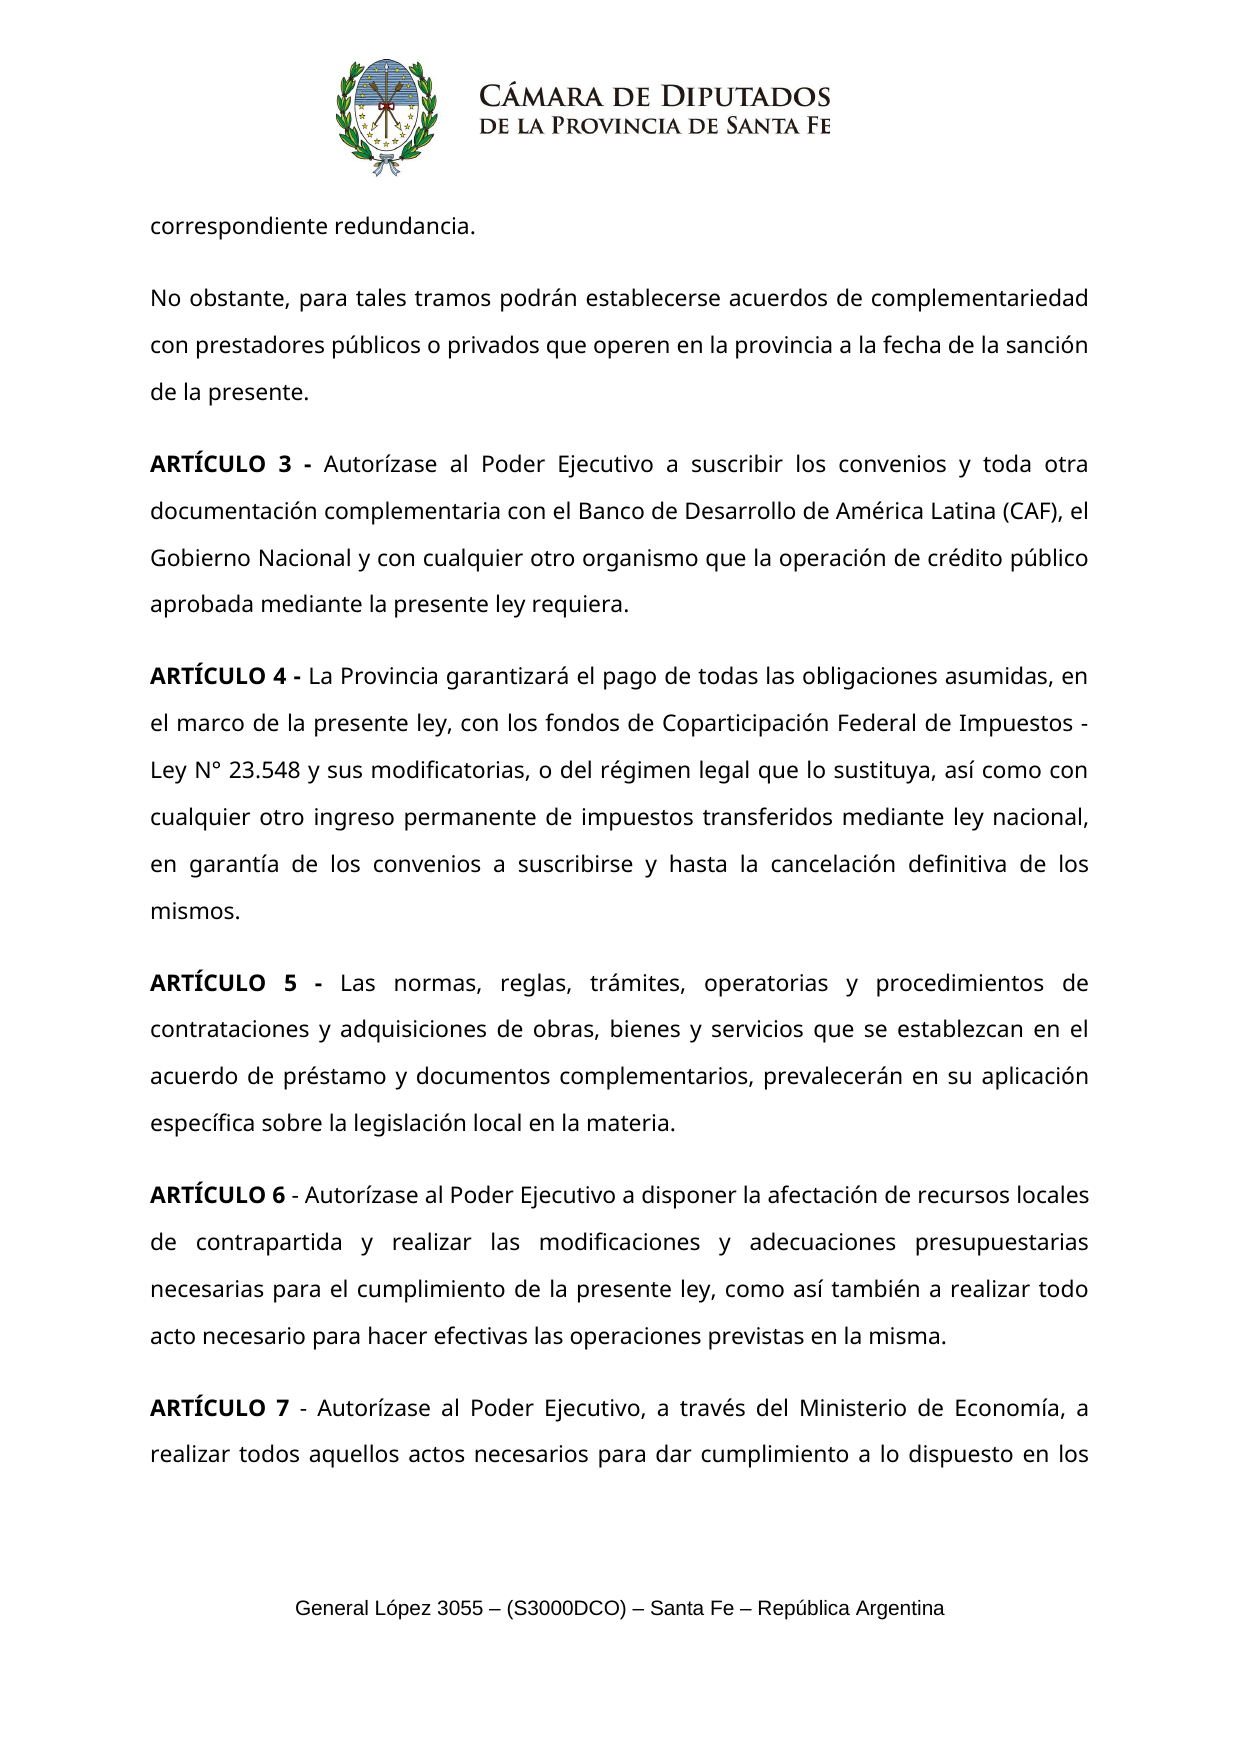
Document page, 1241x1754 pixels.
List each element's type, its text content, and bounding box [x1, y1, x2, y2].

text ARTÍCULO 6 - Autorízase al Poder Ejecutivo a disponer la afectación de recursos locales de contrapartida y realizar las modificaciones y adecuaciones presupuestarias necesarias para el cumplimiento de la presente ley, como así también a realizar todo acto necesario para hacer efectivas las operaciones previstas en la misma. [150, 1179, 1090, 1351]
text ARTÍCULO 5 - Las normas, reglas, trámites, operatorias y procedimientos de contrataciones y adquisiciones de obras, bienes y servicios que se establezcan en el acuerdo de préstamo y documentos complementarios, prevalecerán en su aplicación específica sobre la legislación local en la materia. [150, 966, 1090, 1138]
text ARTÍCULO 7 - Autorízase al Poder Ejecutivo, a través del Ministerio de Economía, a realizar todos aquellos actos necesarios para dar cumplimiento a lo dispuesto en los [150, 1391, 1090, 1469]
text No obstante, para tales tramos podrán establecerse acuerdos de complementariedad con prestadores públicos o privados que operen en la provincia a la fecha de la sanción de la presente. [150, 282, 1090, 407]
text ARTÍCULO 4 - La Provincia garantizará el pago de todas las obligaciones asumidas, en el marco de la presente ley, con los fondos de Coparticipación Federal de Impuestos - Ley N° 23.548 y sus modificatorias, o del régimen legal que lo sustituya, así como con cualquier otro ingreso permanente de impuestos transferidos mediante ley nacional, en garantía de los convenios a suscribirse y hasta la cancelación definitiva de los mismos. [150, 660, 1090, 926]
picture [336, 59, 831, 181]
text ARTÍCULO 3 - Autorízase al Poder Ejecutivo a suscribir los convenios y toda otra documentación complementaria con el Banco de Desarrollo de América Latina (CAF), el Gobierno Nacional y con cualquier otro organismo que la operación de crédito público aprobada mediante la presente ley requiera. [150, 448, 1090, 619]
text correspondiente redundancia. [150, 210, 1090, 241]
